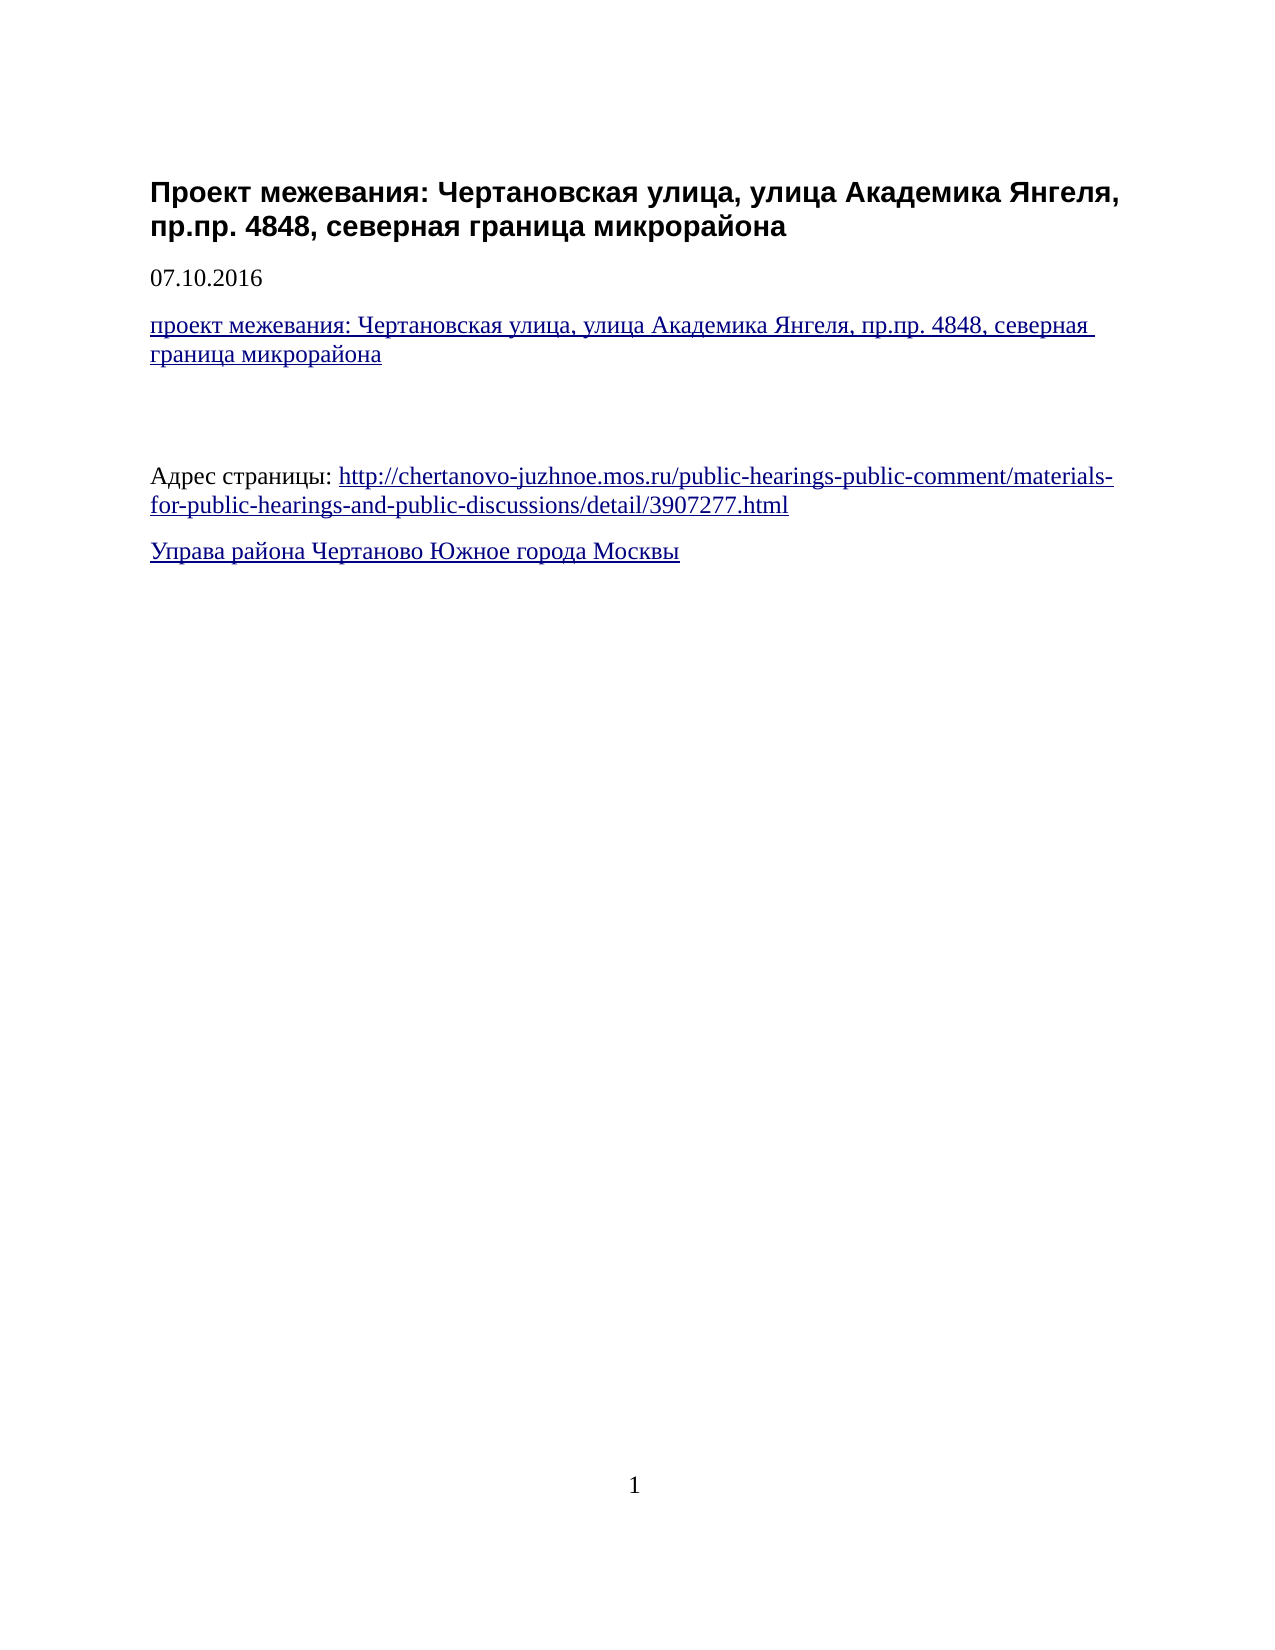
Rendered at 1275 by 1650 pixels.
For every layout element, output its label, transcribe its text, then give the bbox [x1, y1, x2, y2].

text 07.10.2016 [150, 263, 1125, 292]
text Управа района Чертаново Южное города Москвы [150, 536, 1125, 565]
subtitle Проект межевания: Чертановская улица, улица Академика Янгеля, пр.пр. 4848, северная граница микрорайона [150, 175, 1125, 242]
text Адрес страницы: http://chertanovo-juzhnoe.mos.ru/public-hearings-public-comment/materials-for-public-hearings-and-public-discussions/detail/3907277.html [150, 461, 1125, 518]
text проект межевания: Чертановская улица, улица Академика Янгеля, пр.пр. 4848, северная граница микрорайона [150, 310, 1125, 368]
